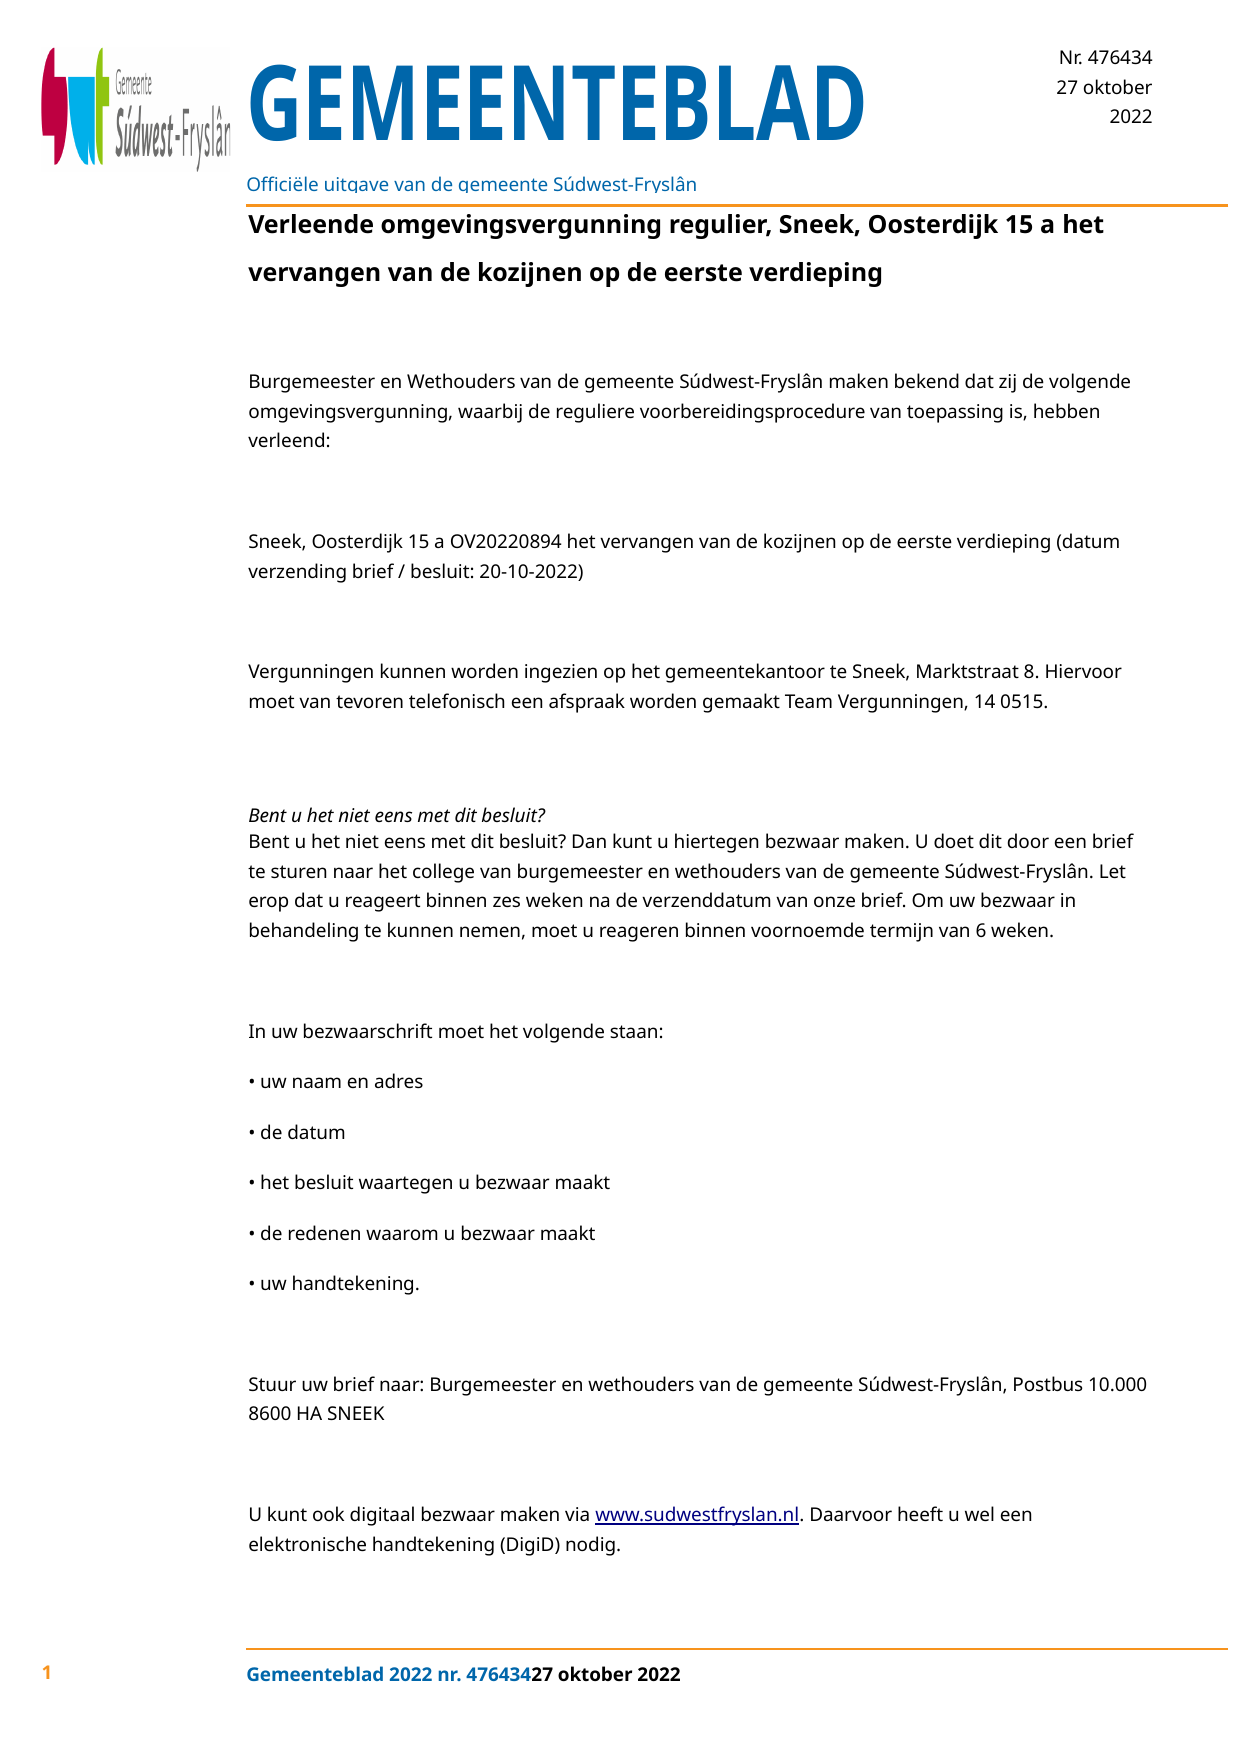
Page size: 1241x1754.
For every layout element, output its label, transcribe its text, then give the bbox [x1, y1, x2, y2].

text Vergunningen kunnen worden ingezien op het gemeentekantoor te Sneek, Marktstraat 8. Hiervoor moet van tevoren telefonisch een afspraak worden gemaakt Team Vergunningen, 14 0515. [248, 659, 1152, 714]
text • de redenen waarom u bezwaar maakt [248, 1220, 1152, 1245]
text Verleende omgevingsvergunning regulier, Sneek, Oosterdijk 15 a het vervangen van de kozijnen op de eerste verdieping [248, 207, 1152, 288]
picture [41, 47, 231, 172]
text Bent u het niet eens met dit besluit? Dan kunt u hiertegen bezwaar maken. U doet dit door een brief te sturen naar het college van burgemeester en wethouders van de gemeente Súdwest-Fryslân. Let erop dat u reageert binnen zes weken na de verzenddatum van onze brief. Om uw bezwaar in behandeling te kunnen nemen, moet u reageren binnen voornoemde termijn van 6 weken. [248, 828, 1152, 943]
text Burgemeester en Wethouders van de gemeente Súdwest-Fryslân maken bekend dat zij de volgende omgevingsvergunning, waarbij de reguliere voorbereidingsprocedure van toepassing is, hebben verleend: [248, 368, 1152, 453]
text Stuur uw brief naar: Burgemeester en wethouders van de gemeente Súdwest-Fryslân, Postbus 10.000 8600 HA SNEEK [248, 1371, 1152, 1426]
text • de datum [248, 1119, 1152, 1144]
text In uw bezwaarschrift moet het volgende staan: [248, 1018, 1152, 1044]
text Bent u het niet eens met dit besluit? [248, 803, 1152, 828]
text • uw naam en adres [248, 1068, 1152, 1094]
text U kunt ook digitaal bezwaar maken via www.sudwestfryslan.nl. Daarvoor heeft u wel een elektronische handtekening (DigiD) nodig. [248, 1501, 1152, 1557]
text Sneek, Oosterdijk 15 a OV20220894 het vervangen van de kozijnen op de eerste verdieping (datum verzending brief / besluit: 20-10-2022) [248, 528, 1152, 584]
text • uw handtekening. [248, 1270, 1152, 1296]
text • het besluit waartegen u bezwaar maakt [248, 1169, 1152, 1195]
